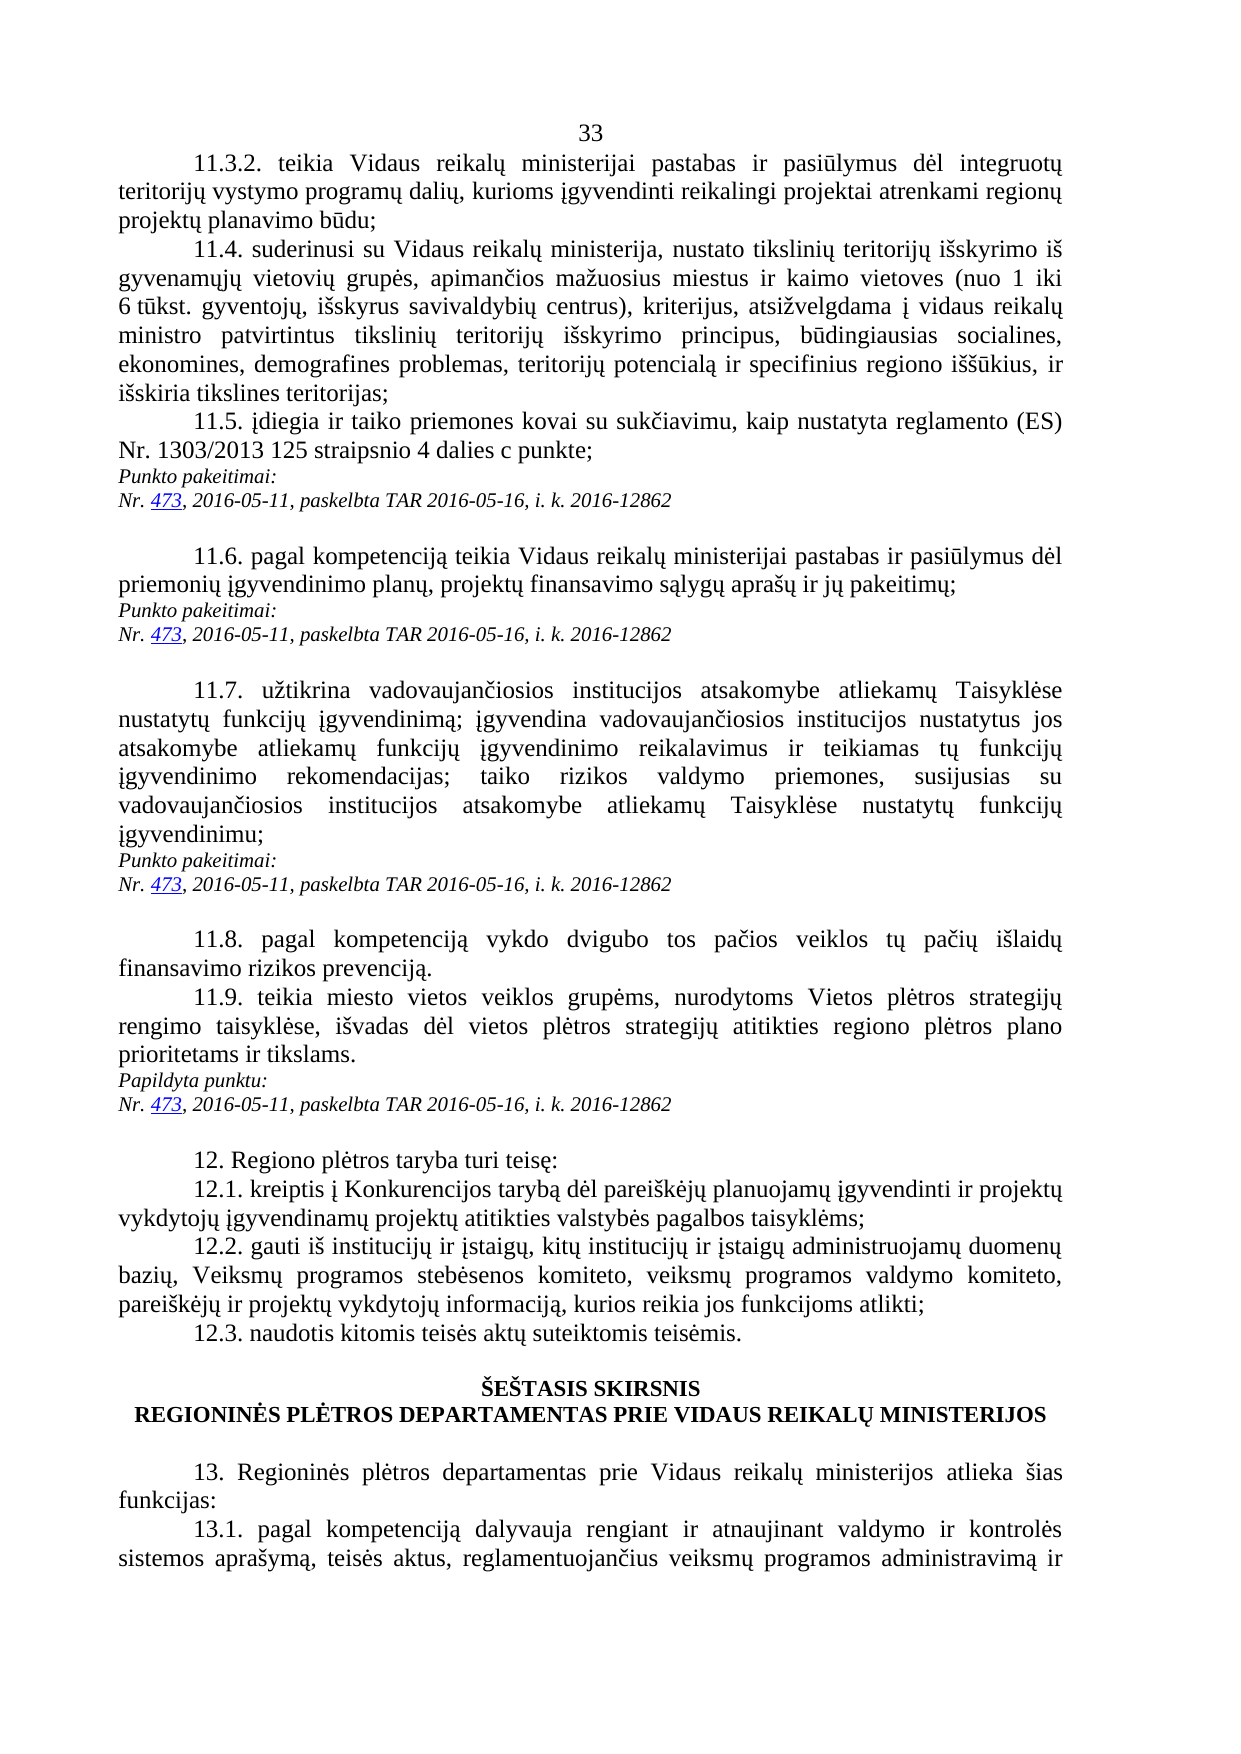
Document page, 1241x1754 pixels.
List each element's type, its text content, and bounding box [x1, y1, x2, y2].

text Nr. 473, 2016-05-11, paskelbta TAR 2016-05-16, i. k. 2016-12862 [118, 872, 1063, 896]
text REGIONINĖS PLĖTROS DEPARTAMENTAS PRIE VIDAUS REIKALŲ MINISTERIJOS [118, 1401, 1063, 1428]
text Punkto pakeitimai: [118, 464, 1063, 488]
text 12.3. naudotis kitomis teisės aktų suteiktomis teisėmis. [118, 1318, 1063, 1346]
text 11.8. pagal kompetenciją vykdo dvigubo tos pačios veiklos tų pačių išlaidų finansavimo rizikos prevenciją. [118, 924, 1063, 982]
text 11.9. teikia miesto vietos veiklos grupėms, nurodytoms Vietos plėtros strategijų rengimo taisyklėse, išvadas dėl vietos plėtros strategijų atitikties regiono plėtros plano prioritetams ir tikslams. [118, 982, 1063, 1068]
text 12.2. gauti iš institucijų ir įstaigų, kitų institucijų ir įstaigų administruojamų duomenų bazių, Veiksmų programos stebėsenos komiteto, veiksmų programos valdymo komiteto, pareiškėjų ir projektų vykdytojų informaciją, kurios reikia jos funkcijoms atlikti; [118, 1231, 1063, 1318]
text 11.6. pagal kompetenciją teikia Vidaus reikalų ministerijai pastabas ir pasiūlymus dėl priemonių įgyvendinimo planų, projektų finansavimo sąlygų aprašų ir jų pakeitimų; [118, 541, 1063, 598]
text Papildyta punktu: [118, 1068, 1063, 1092]
text Nr. 473, 2016-05-11, paskelbta TAR 2016-05-16, i. k. 2016-12862 [118, 488, 1063, 512]
text 13. Regioninės plėtros departamentas prie Vidaus reikalų ministerijos atlieka šias funkcijas: [118, 1457, 1063, 1514]
text 11.5. įdiegia ir taiko priemones kovai su sukčiavimu, kaip nustatyta reglamento (ES) Nr. 1303/2013 125 straipsnio 4 dalies c punkte; [118, 406, 1063, 464]
text 13.1. pagal kompetenciją dalyvauja rengiant ir atnaujinant valdymo ir kontrolės sistemos aprašymą, teisės aktus, reglamentuojančius veiksmų programos administravimą ir [118, 1514, 1063, 1572]
text 11.3.2. teikia Vidaus reikalų ministerijai pastabas ir pasiūlymus dėl integruotų teritorijų vystymo programų dalių, kurioms įgyvendinti reikalingi projektai atrenkami regionų projektų planavimo būdu; [118, 148, 1063, 234]
text Punkto pakeitimai: [118, 848, 1063, 872]
text Nr. 473, 2016-05-11, paskelbta TAR 2016-05-16, i. k. 2016-12862 [118, 1092, 1063, 1116]
text 12. Regiono plėtros taryba turi teisę: [118, 1145, 1063, 1174]
text Nr. 473, 2016-05-11, paskelbta TAR 2016-05-16, i. k. 2016-12862 [118, 622, 1063, 646]
text 12.1. kreiptis į Konkurencijos tarybą dėl pareiškėjų planuojamų įgyvendinti ir projektų vykdytojų įgyvendinamų projektų atitikties valstybės pagalbos taisyklėms; [118, 1174, 1063, 1231]
text Punkto pakeitimai: [118, 598, 1063, 622]
text 11.4. suderinusi su Vidaus reikalų ministerija, nustato tikslinių teritorijų išskyrimo iš gyvenamųjų vietovių grupės, apimančios mažuosius miestus ir kaimo vietoves (nuo 1 iki 6 tūkst. gyventojų, išskyrus savivaldybių centrus), kriterijus, atsižvelgdama į vidaus reikalų ministro patvirtintus tikslinių teritorijų išskyrimo principus, būdingiausias socialines, ekonomines, demografines problemas, teritorijų potencialą ir specifinius regiono iššūkius, ir išskiria tikslines teritorijas; [118, 234, 1063, 406]
text ŠEŠTASIS SKIRSNIS [118, 1375, 1063, 1401]
text 11.7. užtikrina vadovaujančiosios institucijos atsakomybe atliekamų Taisyklėse nustatytų funkcijų įgyvendinimą; įgyvendina vadovaujančiosios institucijos nustatytus jos atsakomybe atliekamų funkcijų įgyvendinimo reikalavimus ir teikiamas tų funkcijų įgyvendinimo rekomendacijas; taiko rizikos valdymo priemones, susijusias su vadovaujančiosios institucijos atsakomybe atliekamų Taisyklėse nustatytų funkcijų įgyvendinimu; [118, 675, 1063, 848]
